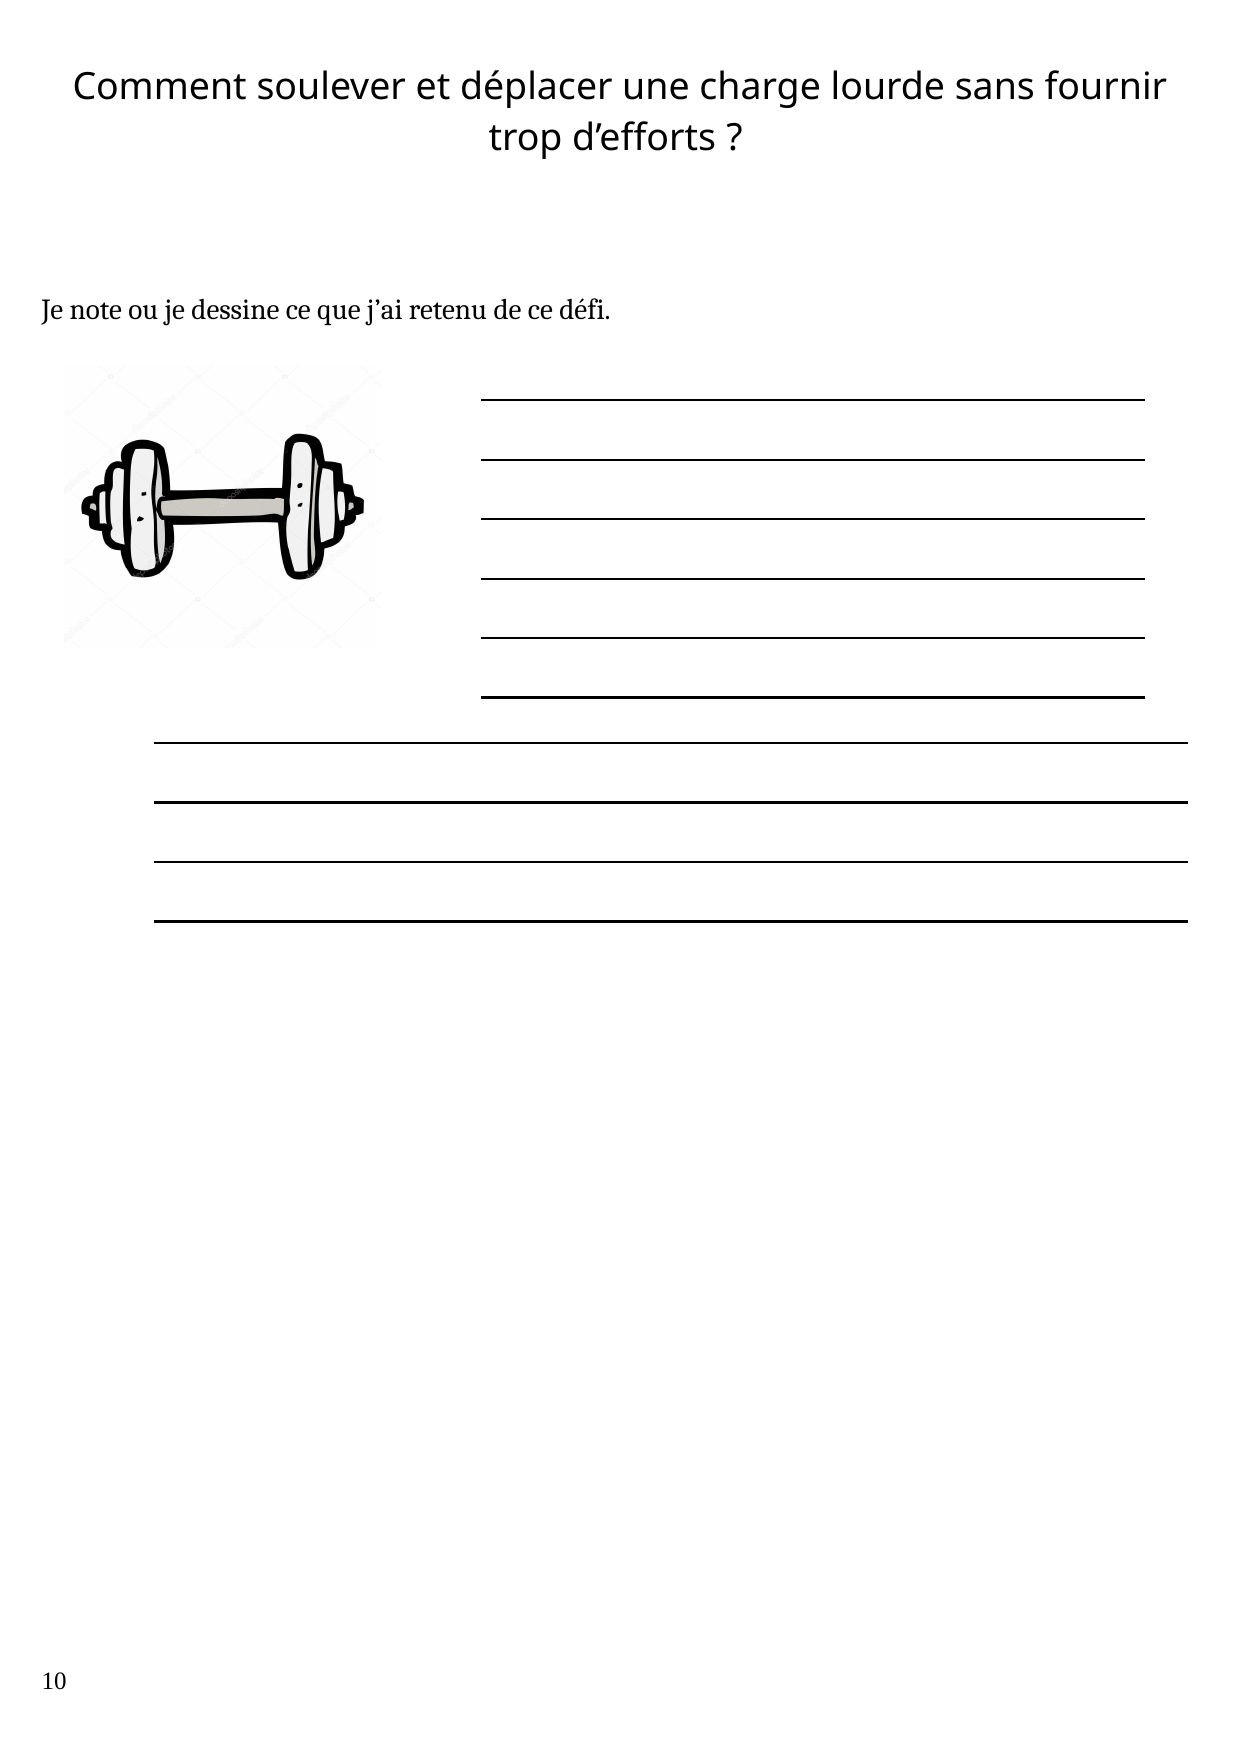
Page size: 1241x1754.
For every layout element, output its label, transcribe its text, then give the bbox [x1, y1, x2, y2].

picture [63, 365, 382, 648]
list Je note ou je dessine ce que j’ai retenu de ce défi. [41, 293, 1199, 326]
table_header [41, 360, 404, 708]
table_header [404, 360, 1199, 708]
text Comment soulever et déplacer une charge lourde sans fournir trop d’efforts ? [41, 59, 1199, 161]
